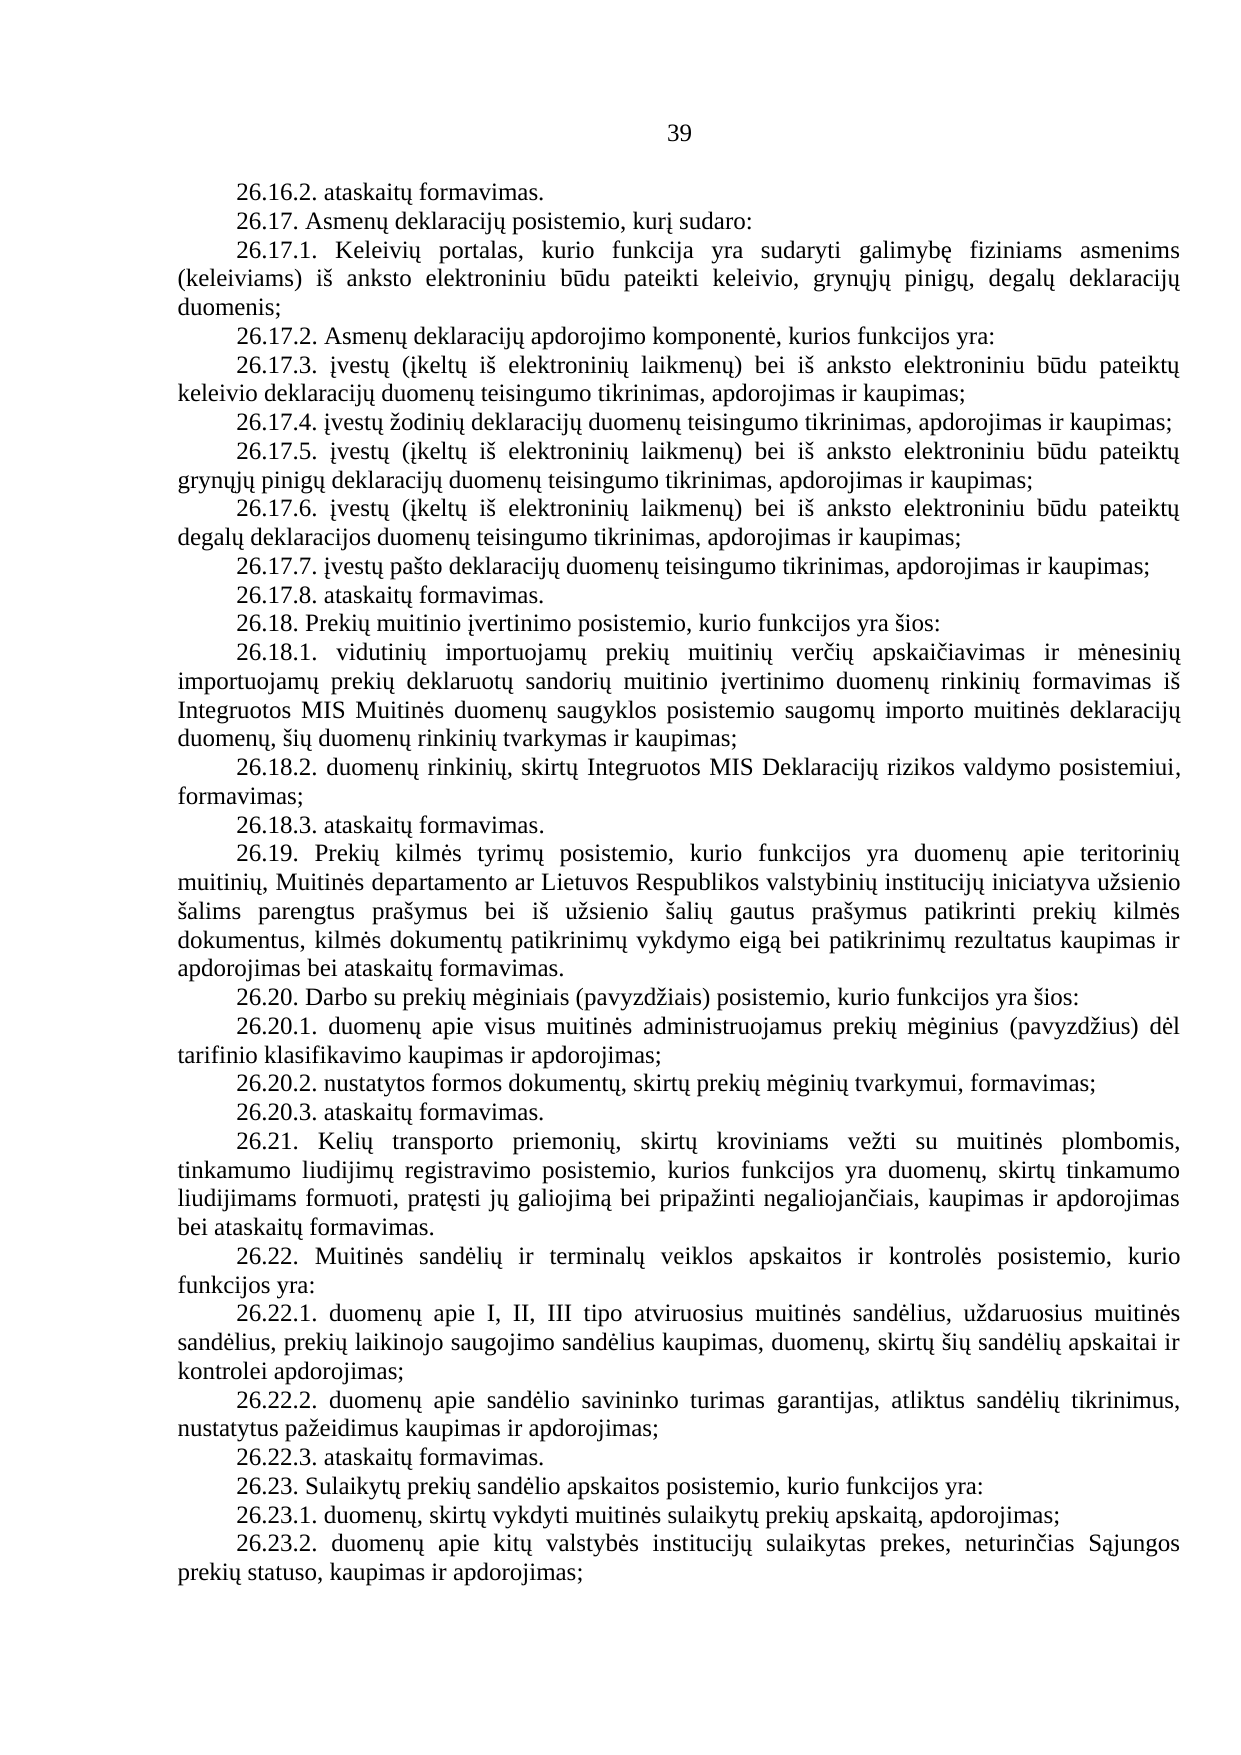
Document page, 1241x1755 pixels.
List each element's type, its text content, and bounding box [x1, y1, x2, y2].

text 26.16.2. ataskaitų formavimas. [177, 177, 1181, 206]
text 26.18. Prekių muitinio įvertinimo posistemio, kurio funkcijos yra šios: [177, 608, 1181, 637]
text 26.19. Prekių kilmės tyrimų posistemio, kurio funkcijos yra duomenų apie teritorinių muitinių, Muitinės departamento ar Lietuvos Respublikos valstybinių institucijų iniciatyva užsienio šalims parengtus prašymus bei iš užsienio šalių gautus prašymus patikrinti prekių kilmės dokumentus, kilmės dokumentų patikrinimų vykdymo eigą bei patikrinimų rezultatus kaupimas ir apdorojimas bei ataskaitų formavimas. [177, 838, 1181, 982]
text 26.20.1. duomenų apie visus muitinės administruojamus prekių mėginius (pavyzdžius) dėl tarifinio klasifikavimo kaupimas ir apdorojimas; [177, 1011, 1181, 1068]
text 26.17.5. įvestų (įkeltų iš elektroninių laikmenų) bei iš anksto elektroniniu būdu pateiktų grynųjų pinigų deklaracijų duomenų teisingumo tikrinimas, apdorojimas ir kaupimas; [177, 436, 1181, 493]
text 26.17.8. ataskaitų formavimas. [177, 580, 1181, 608]
text 26.17.2. Asmenų deklaracijų apdorojimo komponentė, kurios funkcijos yra: [199, 321, 1181, 350]
text 26.18.1. vidutinių importuojamų prekių muitinių verčių apskaičiavimas ir mėnesinių importuojamų prekių deklaruotų sandorių muitinio įvertinimo duomenų rinkinių formavimas iš Integruotos MIS Muitinės duomenų saugyklos posistemio saugomų importo muitinės deklaracijų duomenų, šių duomenų rinkinių tvarkymas ir kaupimas; [177, 637, 1181, 752]
text 26.23. Sulaikytų prekių sandėlio apskaitos posistemio, kurio funkcijos yra: [177, 1471, 1181, 1500]
text 26.23.1. duomenų, skirtų vykdyti muitinės sulaikytų prekių apskaitą, apdorojimas; [177, 1500, 1181, 1528]
text 26.21. Kelių transporto priemonių, skirtų kroviniams vežti su muitinės plombomis, tinkamumo liudijimų registravimo posistemio, kurios funkcijos yra duomenų, skirtų tinkamumo liudijimams formuoti, pratęsti jų galiojimą bei pripažinti negaliojančiais, kaupimas ir apdorojimas bei ataskaitų formavimas. [177, 1126, 1181, 1241]
text 26.22.2. duomenų apie sandėlio savininko turimas garantijas, atliktus sandėlių tikrinimus, nustatytus pažeidimus kaupimas ir apdorojimas; [177, 1385, 1181, 1442]
text 26.18.3. ataskaitų formavimas. [177, 810, 1181, 838]
text 26.23.2. duomenų apie kitų valstybės institucijų sulaikytas prekes, neturinčias Sąjungos prekių statuso, kaupimas ir apdorojimas; [177, 1528, 1181, 1586]
text 26.17.7. įvestų pašto deklaracijų duomenų teisingumo tikrinimas, apdorojimas ir kaupimas; [177, 551, 1181, 580]
text 26.22.3. ataskaitų formavimas. [177, 1442, 1181, 1471]
text 26.22. Muitinės sandėlių ir terminalų veiklos apskaitos ir kontrolės posistemio, kurio funkcijos yra: [177, 1241, 1181, 1298]
text 26.20.3. ataskaitų formavimas. [177, 1097, 1181, 1126]
text 26.17. Asmenų deklaracijų posistemio, kurį sudaro: [177, 206, 1181, 235]
text 26.20.2. nustatytos formos dokumentų, skirtų prekių mėginių tvarkymui, formavimas; [177, 1068, 1181, 1097]
text 26.17.4. įvestų žodinių deklaracijų duomenų teisingumo tikrinimas, apdorojimas ir kaupimas; [177, 407, 1181, 436]
text 26.20. Darbo su prekių mėginiais (pavyzdžiais) posistemio, kurio funkcijos yra šios: [177, 982, 1181, 1011]
text 26.17.6. įvestų (įkeltų iš elektroninių laikmenų) bei iš anksto elektroniniu būdu pateiktų degalų deklaracijos duomenų teisingumo tikrinimas, apdorojimas ir kaupimas; [177, 493, 1181, 551]
text 26.18.2. duomenų rinkinių, skirtų Integruotos MIS Deklaracijų rizikos valdymo posistemiui, formavimas; [177, 752, 1181, 810]
text 26.17.1. Keleivių portalas, kurio funkcija yra sudaryti galimybę fiziniams asmenims (keleiviams) iš anksto elektroniniu būdu pateikti keleivio, grynųjų pinigų, degalų deklaracijų duomenis; [177, 235, 1181, 321]
text 26.17.3. įvestų (įkeltų iš elektroninių laikmenų) bei iš anksto elektroniniu būdu pateiktų keleivio deklaracijų duomenų teisingumo tikrinimas, apdorojimas ir kaupimas; [177, 350, 1181, 407]
text 26.22.1. duomenų apie I, II, III tipo atviruosius muitinės sandėlius, uždaruosius muitinės sandėlius, prekių laikinojo saugojimo sandėlius kaupimas, duomenų, skirtų šių sandėlių apskaitai ir kontrolei apdorojimas; [177, 1298, 1181, 1385]
